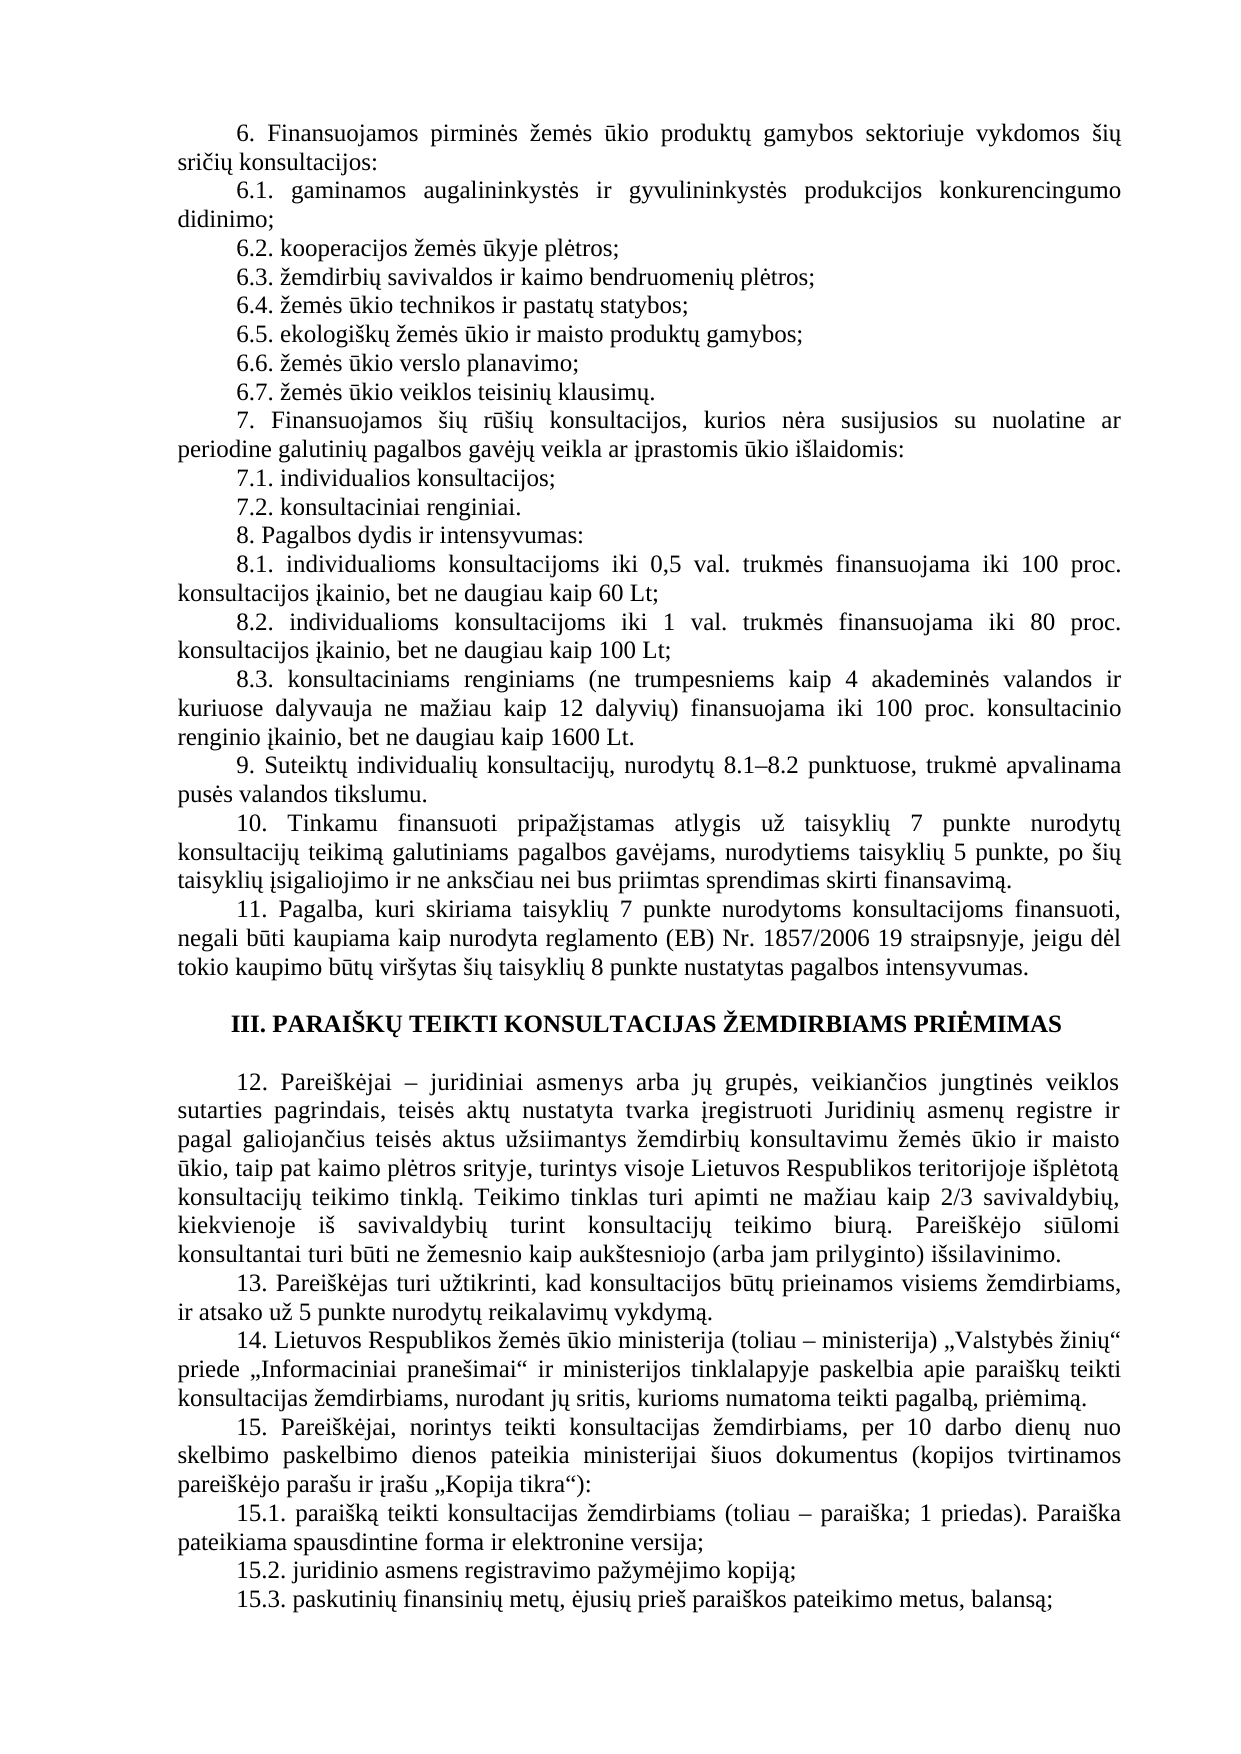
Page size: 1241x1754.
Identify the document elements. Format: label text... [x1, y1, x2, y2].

text 15.3. paskutinių finansinių metų, ėjusių prieš paraiškos pateikimo metus, balansą; [177, 1584, 1122, 1613]
text 12. Pareiškėjai – juridiniai asmenys arba jų grupės, veikiančios jungtinės veiklos sutarties pagrindais, teisės aktų nustatyta tvarka įregistruoti Juridinių asmenų registre ir pagal galiojančius teisės aktus užsiimantys žemdirbių konsultavimu žemės ūkio ir maisto ūkio, taip pat kaimo plėtros srityje, turintys visoje Lietuvos Respublikos teritorijoje išplėtotą konsultacijų teikimo tinklą. Teikimo tinklas turi apimti ne mažiau kaip 2/3 savivaldybių, kiekvienoje iš savivaldybių turint konsultacijų teikimo biurą. Pareiškėjo siūlomi konsultantai turi būti ne žemesnio kaip aukštesniojo (arba jam prilyginto) išsilavinimo. [177, 1067, 1122, 1268]
text 6.7. žemės ūkio veiklos teisinių klausimų. [177, 377, 1122, 406]
text 13. Pareiškėjas turi užtikrinti, kad konsultacijos būtų prieinamos visiems žemdirbiams, ir atsako už 5 punkte nurodytų reikalavimų vykdymą. [177, 1268, 1122, 1326]
text 11. Pagalba, kuri skiriama taisyklių 7 punkte nurodytoms konsultacijoms finansuoti, negali būti kaupiama kaip nurodyta reglamento (EB) Nr. 1857/2006 19 straipsnyje, jeigu dėl tokio kaupimo būtų viršytas šių taisyklių 8 punkte nustatytas pagalbos intensyvumas. [177, 894, 1122, 981]
text 6. Finansuojamos pirminės žemės ūkio produktų gamybos sektoriuje vykdomos šių sričių konsultacijos: [177, 118, 1122, 176]
text 14. Lietuvos Respublikos žemės ūkio ministerija (toliau – ministerija) „Valstybės žinių“ priede „Informaciniai pranešimai“ ir ministerijos tinklalapyje paskelbia apie paraiškų teikti konsultacijas žemdirbiams, nurodant jų sritis, kurioms numatoma teikti pagalbą, priėmimą. [177, 1326, 1122, 1412]
text 6.3. žemdirbių savivaldos ir kaimo bendruomenių plėtros; [177, 262, 1122, 291]
text 8.3. konsultaciniams renginiams (ne trumpesniems kaip 4 akademinės valandos ir kuriuose dalyvauja ne mažiau kaip 12 dalyvių) finansuojama iki 100 proc. konsultacinio renginio įkainio, bet ne daugiau kaip 1600 Lt. [177, 664, 1122, 751]
text 10. Tinkamu finansuoti pripažįstamas atlygis už taisyklių 7 punkte nurodytų konsultacijų teikimą galutiniams pagalbos gavėjams, nurodytiems taisyklių 5 punkte, po šių taisyklių įsigaliojimo ir ne anksčiau nei bus priimtas sprendimas skirti finansavimą. [177, 808, 1122, 894]
text III. PARAIŠKŲ TEIKTI KONSULTACIJAS ŽEMDIRBIAMS PRIĖMIMAS [177, 1009, 1122, 1038]
text 7.2. konsultaciniai renginiai. [177, 492, 1122, 521]
text 15. Pareiškėjai, norintys teikti konsultacijas žemdirbiams, per 10 darbo dienų nuo skelbimo paskelbimo dienos pateikia ministerijai šiuos dokumentus (kopijos tvirtinamos pareiškėjo parašu ir įrašu „Kopija tikra“): [177, 1412, 1122, 1498]
text 15.1. paraišką teikti konsultacijas žemdirbiams (toliau – paraiška; 1 priedas). Paraiška pateikiama spausdintine forma ir elektronine versija; [177, 1498, 1122, 1556]
text 7.1. individualios konsultacijos; [177, 463, 1122, 492]
text 9. Suteiktų individualių konsultacijų, nurodytų 8.1–8.2 punktuose, trukmė apvalinama pusės valandos tikslumu. [177, 751, 1122, 808]
text 6.5. ekologiškų žemės ūkio ir maisto produktų gamybos; [177, 319, 1122, 348]
text 7. Finansuojamos šių rūšių konsultacijos, kurios nėra susijusios su nuolatine ar periodine galutinių pagalbos gavėjų veikla ar įprastomis ūkio išlaidomis: [177, 406, 1122, 463]
text 6.1. gaminamos augalininkystės ir gyvulininkystės produkcijos konkurencingumo didinimo; [177, 176, 1122, 233]
text 6.4. žemės ūkio technikos ir pastatų statybos; [177, 291, 1122, 319]
text 15.2. juridinio asmens registravimo pažymėjimo kopiją; [177, 1556, 1122, 1584]
text 6.6. žemės ūkio verslo planavimo; [177, 348, 1122, 377]
text 8.2. individualioms konsultacijoms iki 1 val. trukmės finansuojama iki 80 proc. konsultacijos įkainio, bet ne daugiau kaip 100 Lt; [177, 607, 1122, 664]
text 8. Pagalbos dydis ir intensyvumas: [177, 521, 1122, 549]
text 6.2. kooperacijos žemės ūkyje plėtros; [177, 233, 1122, 262]
text 8.1. individualioms konsultacijoms iki 0,5 val. trukmės finansuojama iki 100 proc. konsultacijos įkainio, bet ne daugiau kaip 60 Lt; [177, 549, 1122, 607]
